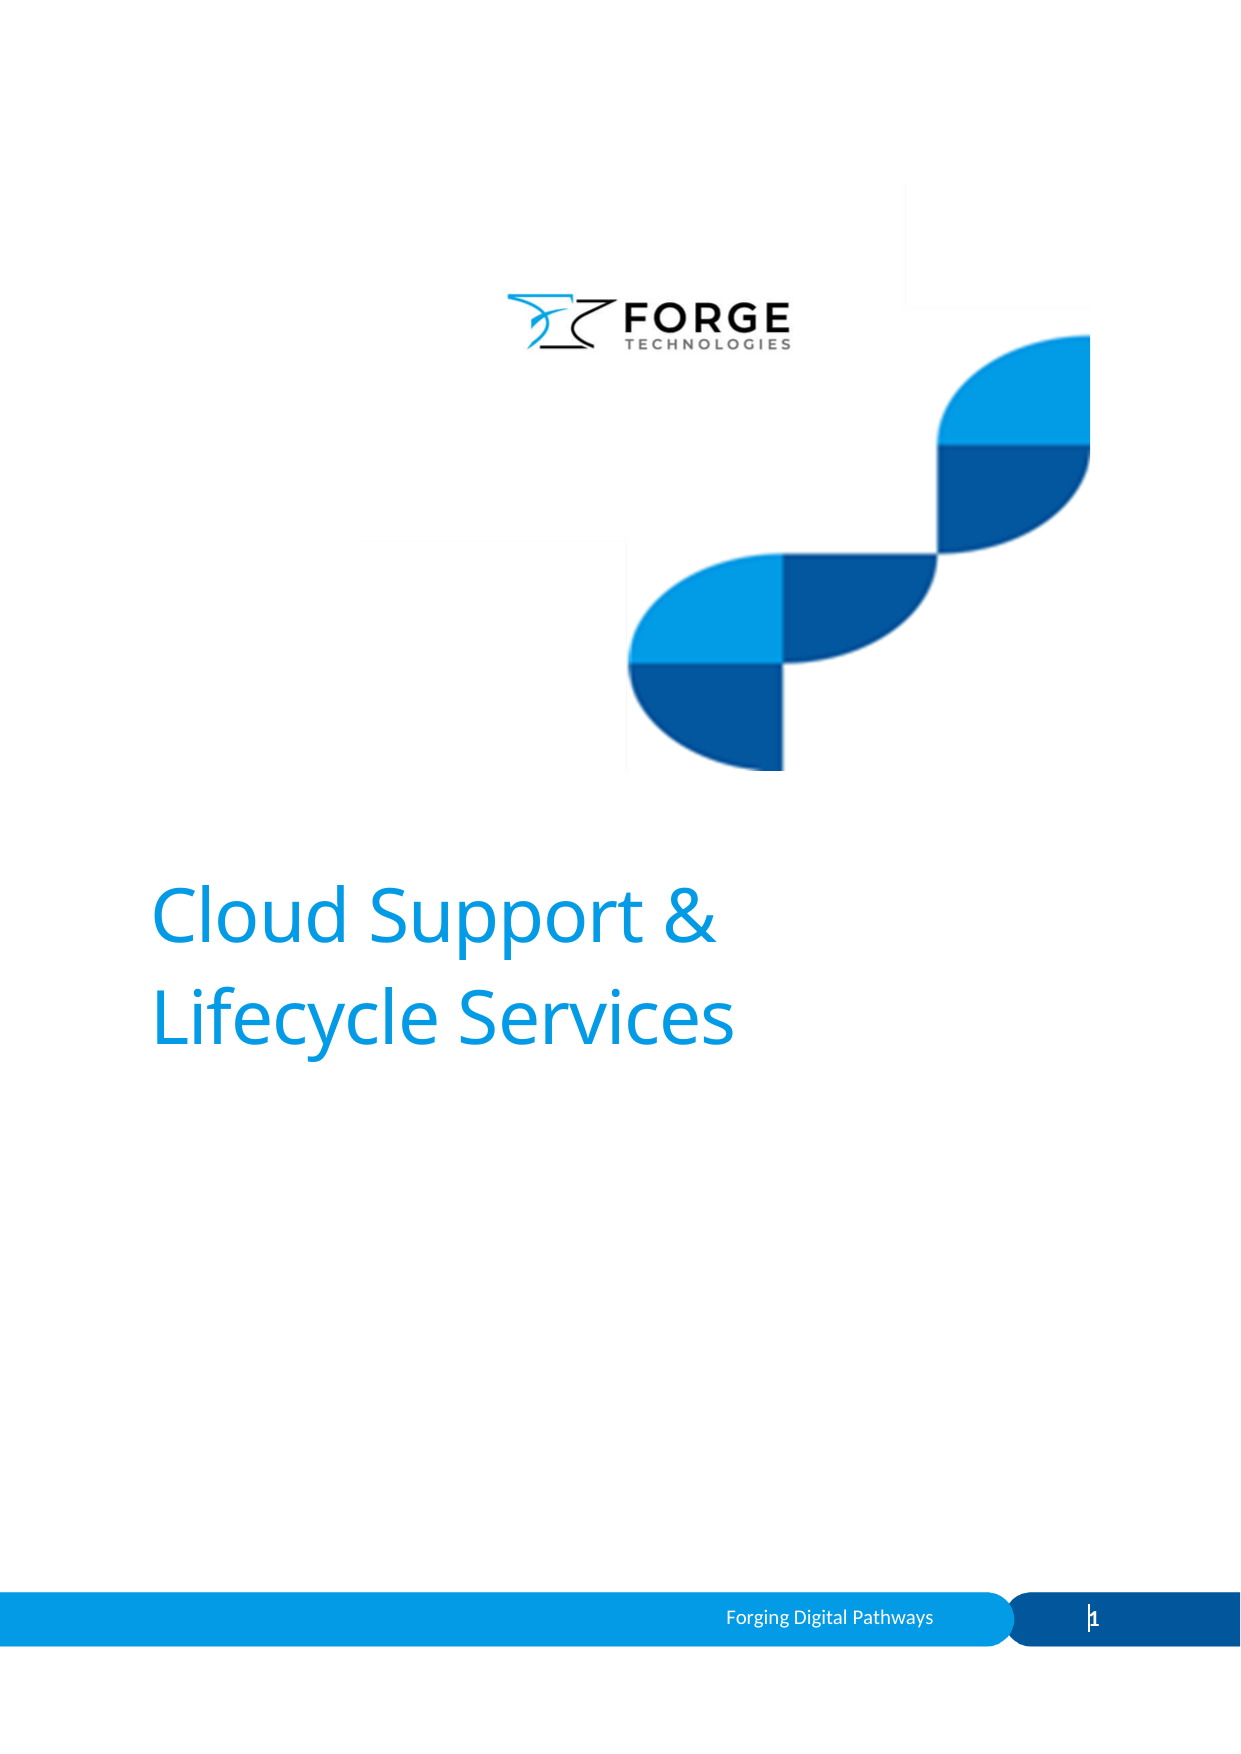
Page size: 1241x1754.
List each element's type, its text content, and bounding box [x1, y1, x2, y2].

subtitle Cloud Support & Lifecycle Services [150, 862, 770, 1066]
